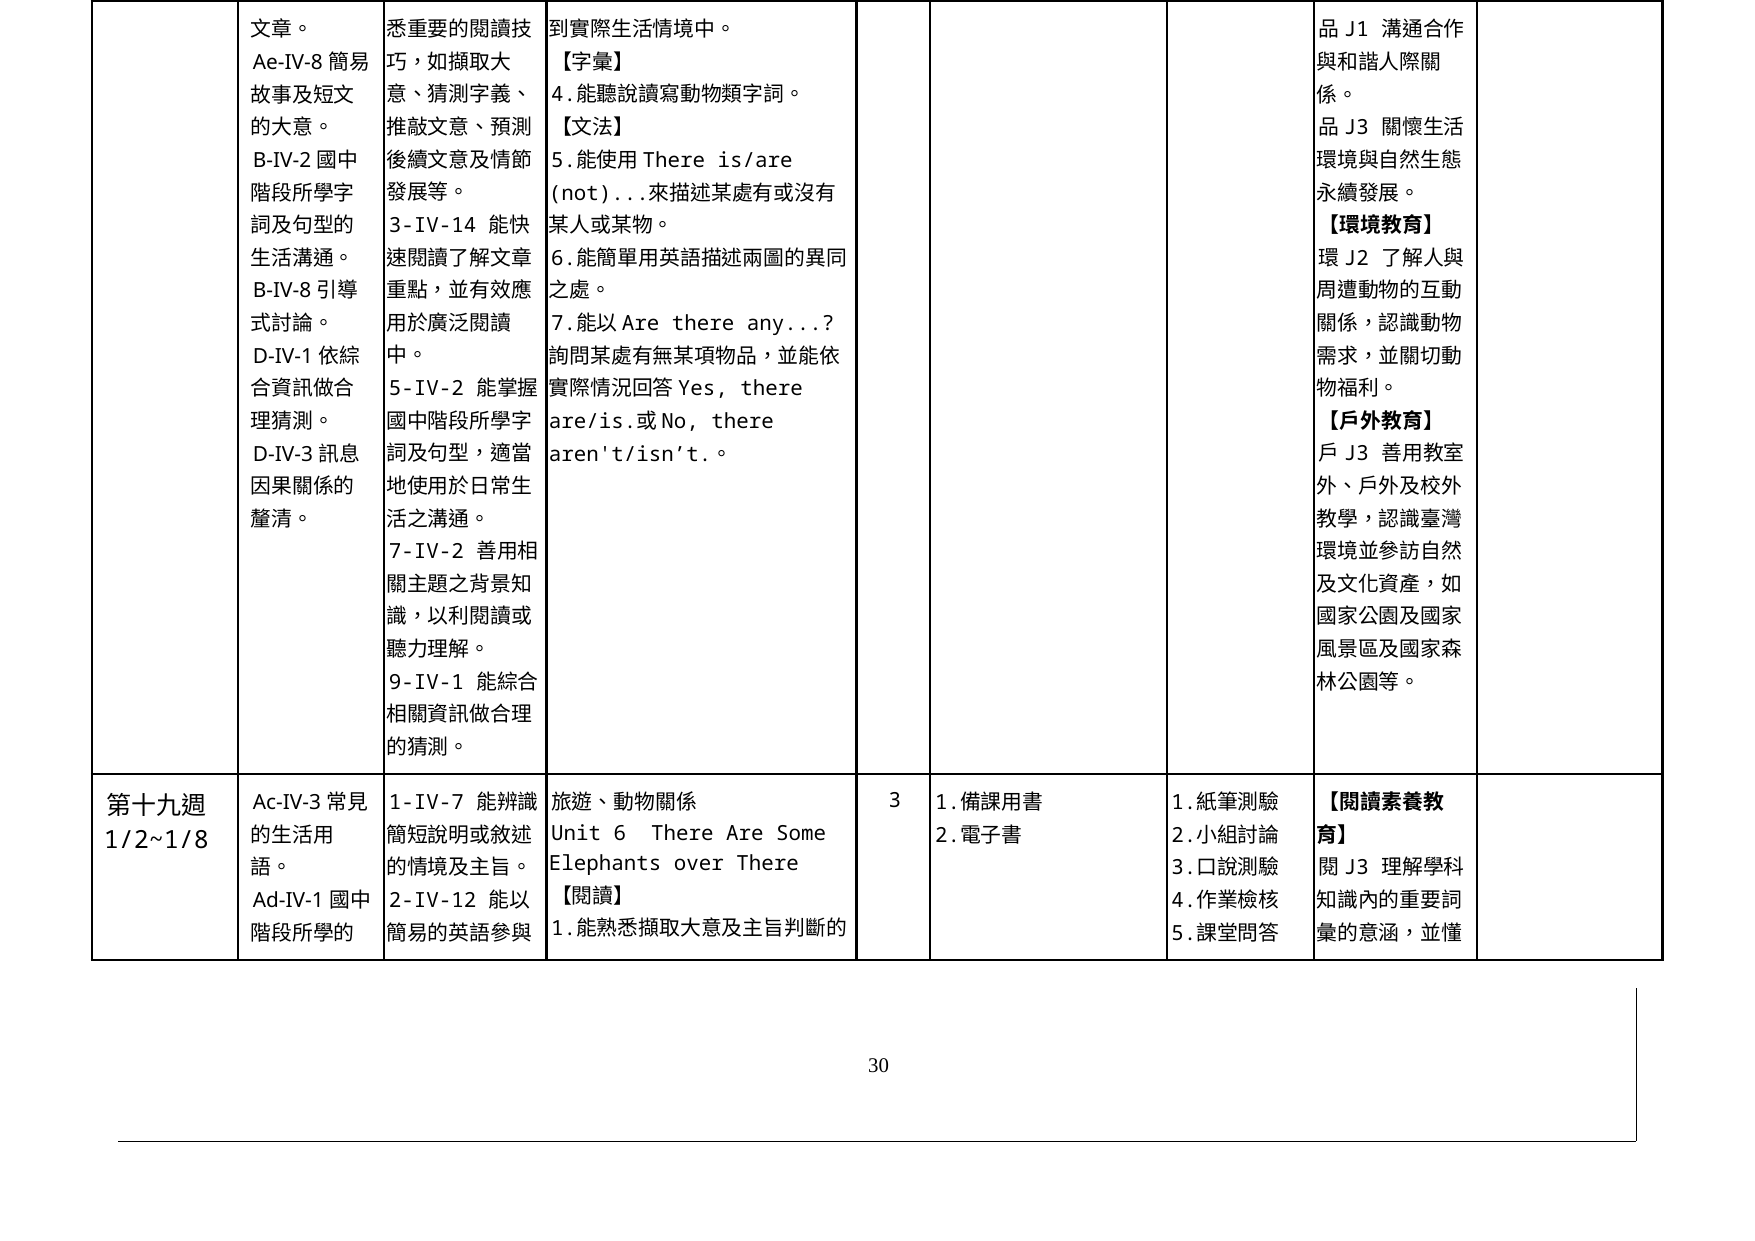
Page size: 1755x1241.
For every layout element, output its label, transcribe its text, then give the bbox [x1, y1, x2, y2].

table_cell [1478, 775, 1661, 959]
table_cell 【閱讀素養教育】 閱J3 理解學科知識內的重要詞彙的意涵，並懂 [1315, 775, 1476, 959]
table_cell [931, 2, 1166, 773]
table_cell 1.備課用書 2.電子書 [931, 775, 1166, 959]
table_cell 到實際生活情境中。 【字彙】 4.能聽說讀寫動物類字詞。 【文法】 5.能使用There is/are (not)...來描述某處有或沒有某人或某物。 6.能簡單用英語描述兩圖的異同之處。 7.能以Are there any...?詢問某處有無某項物品，並能依實際情況回答Yes, there are/is.或No, there aren't/isn’t.。 [548, 2, 855, 773]
table_cell 3 [858, 775, 929, 959]
table_cell 1-IV-7 能辨識簡短說明或敘述的情境及主旨。 2-IV-12 能以簡易的英語參與 [385, 775, 545, 959]
table_cell [93, 2, 237, 773]
table_cell 品J1 溝通合作與和諧人際關係。 品J3 關懷生活環境與自然生態永續發展。 【環境教育】 環J2 了解人與周遭動物的互動關係，認識動物需求，並關切動物福利。 【戶外教育】 戶J3 善用教室外、戶外及校外教學，認識臺灣環境並參訪自然及文化資產，如國家公園及國家風景區及國家森林公園等。 [1315, 2, 1476, 773]
table_cell [1478, 2, 1661, 773]
table_cell 文章。 Ae-IV-8 簡易故事及短文的大意。 B-IV-2 國中階段所學字詞及句型的生活溝通。 B-IV-8 引導式討論。 D-IV-1 依綜合資訊做合理猜測。 D-IV-3 訊息因果關係的釐清。 [239, 2, 383, 773]
table_cell 悉重要的閱讀技巧，如擷取大意、猜測字義、推敲文意、預測後續文意及情節發展等。 3-IV-14 能快速閱讀了解文章重點，並有效應用於廣泛閱讀中。 5-IV-2 能掌握國中階段所學字詞及句型，適當地使用於日常生活之溝通。 7-IV-2 善用相關主題之背景知識，以利閱讀或聽力理解。 9-IV-1 能綜合相關資訊做合理的猜測。 [385, 2, 545, 773]
table_cell 旅遊、動物關係 Unit 6 There Are Some Elephants over There 【閱讀】 1.能熟悉擷取大意及主旨判斷的 [548, 775, 855, 959]
table_cell [858, 2, 929, 773]
table_cell 1.紙筆測驗 2.小組討論 3.口說測驗 4.作業檢核 5.課堂問答 [1168, 775, 1313, 959]
table_cell Ac-IV-3 常見的生活用語。 Ad-IV-1 國中階段所學的 [239, 775, 383, 959]
table_cell [1168, 2, 1313, 773]
table_cell 第十九週1/2~1/8 [93, 775, 237, 959]
